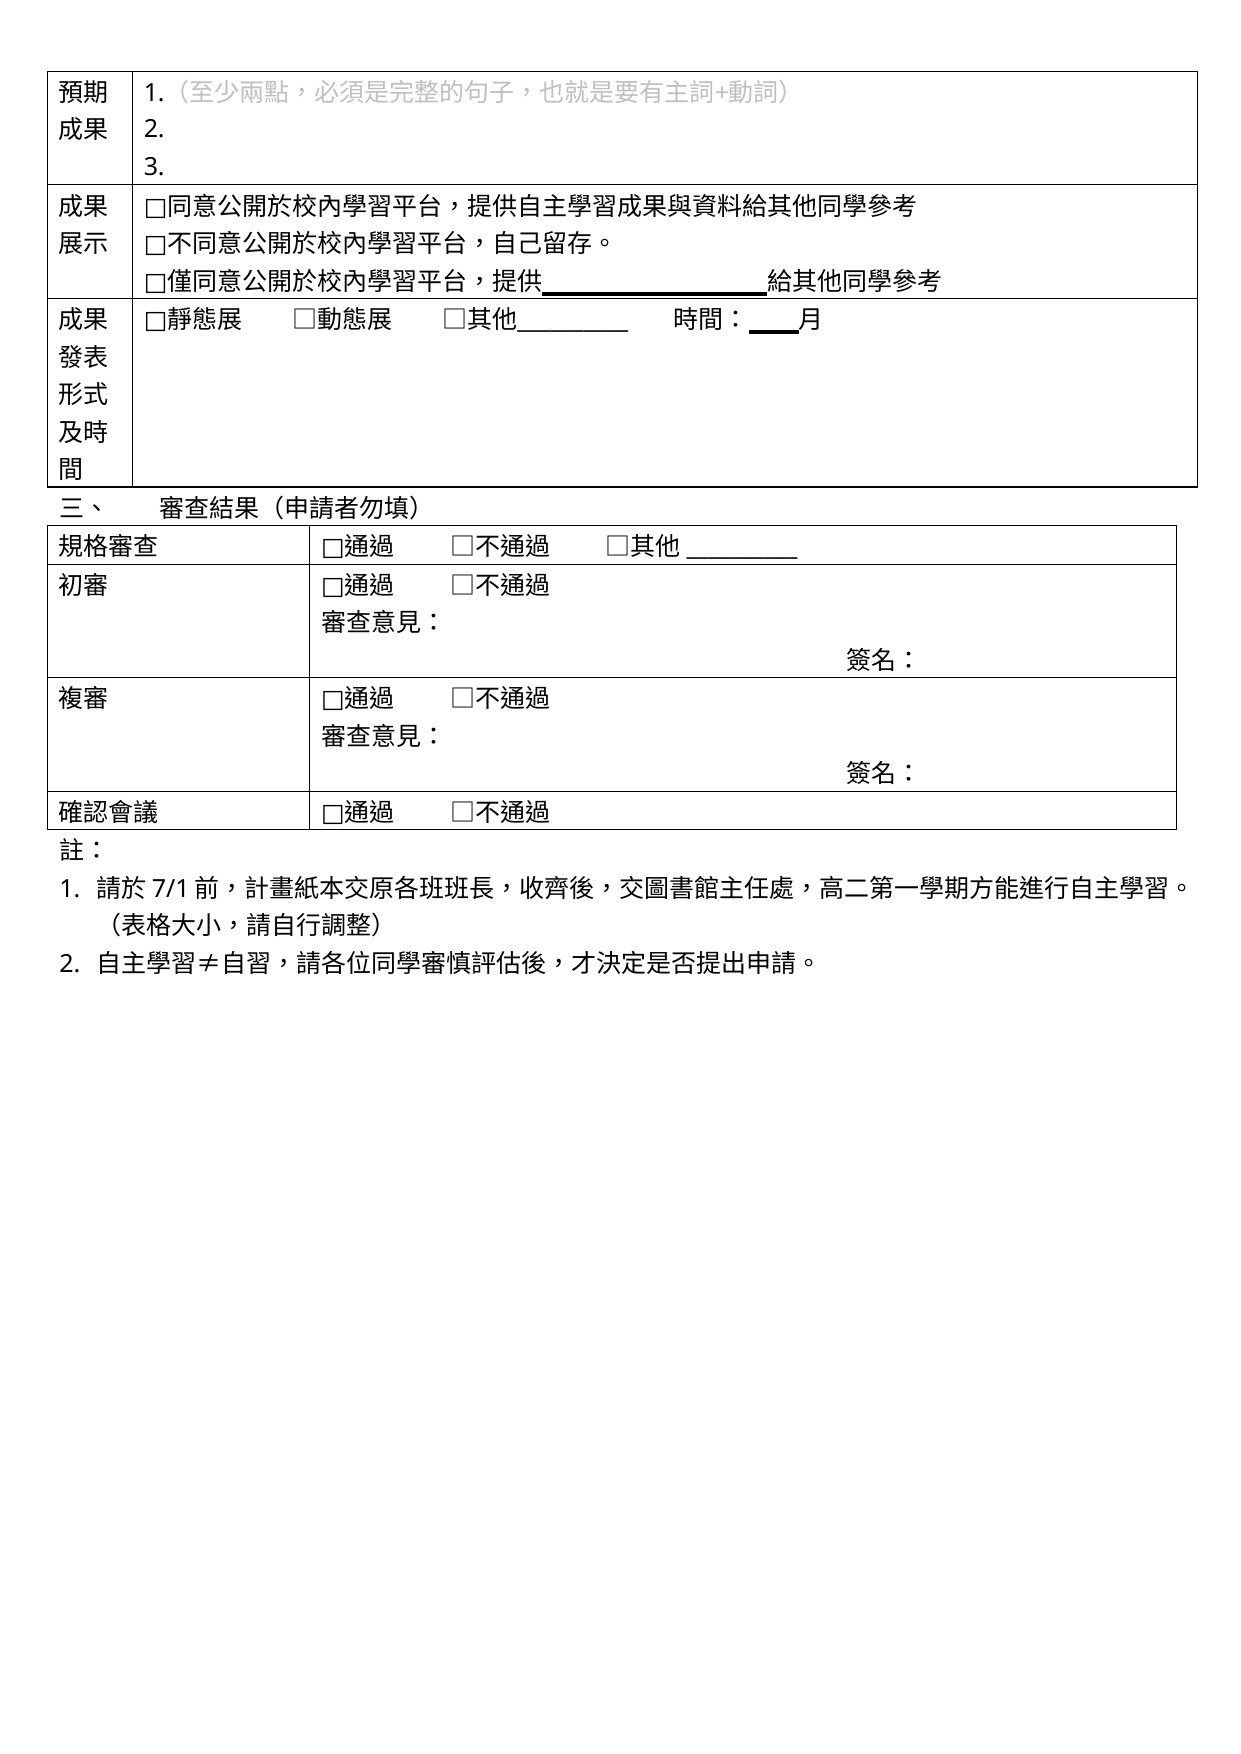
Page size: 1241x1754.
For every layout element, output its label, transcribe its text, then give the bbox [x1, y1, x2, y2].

table_cell □靜態展 □動態展 □其他__________ 時間： 月 [133, 299, 1197, 486]
list 審查結果（申請者勿填） [59, 488, 1181, 525]
table_cell 成果發表形式及時間 [48, 299, 132, 486]
table_cell □同意公開於校內學習平台，提供自主學習成果與資料給其他同學參考 □不同意公開於校內學習平台，自己留存。 □僅同意公開於校內學習平台，提供 給其他同學參考 [133, 185, 1197, 298]
table_cell □通過 □不通過 審查意見： 簽名： [310, 678, 1176, 791]
table_cell □通過 □不通過 [310, 792, 1176, 829]
table_cell □通過 □不通過 審查意見： 簽名： [310, 565, 1176, 677]
table_cell 複審 [48, 678, 309, 791]
list 自主學習≠自習，請各位同學審慎評估後，才決定是否提出申請。 [59, 943, 1181, 980]
table_cell 1.（至少兩點，必須是完整的句子，也就是要有主詞+動詞） 2. 3. [133, 72, 1197, 184]
table_cell 初審 [48, 565, 309, 677]
list 請於7/1前，計畫紙本交原各班班長，收齊後，交圖書館主任處，高二第一學期方能進行自主學習。（表格大小，請自行調整） [59, 868, 1181, 943]
table_cell 確認會議 [48, 792, 309, 829]
table_header □通過 □不通過 □其他 __________ [310, 526, 1176, 563]
table_cell 成果展示 [48, 185, 132, 298]
table_header 規格審查 [48, 526, 309, 563]
text 註： [59, 830, 1181, 868]
table_cell 預期成果 [48, 72, 132, 184]
